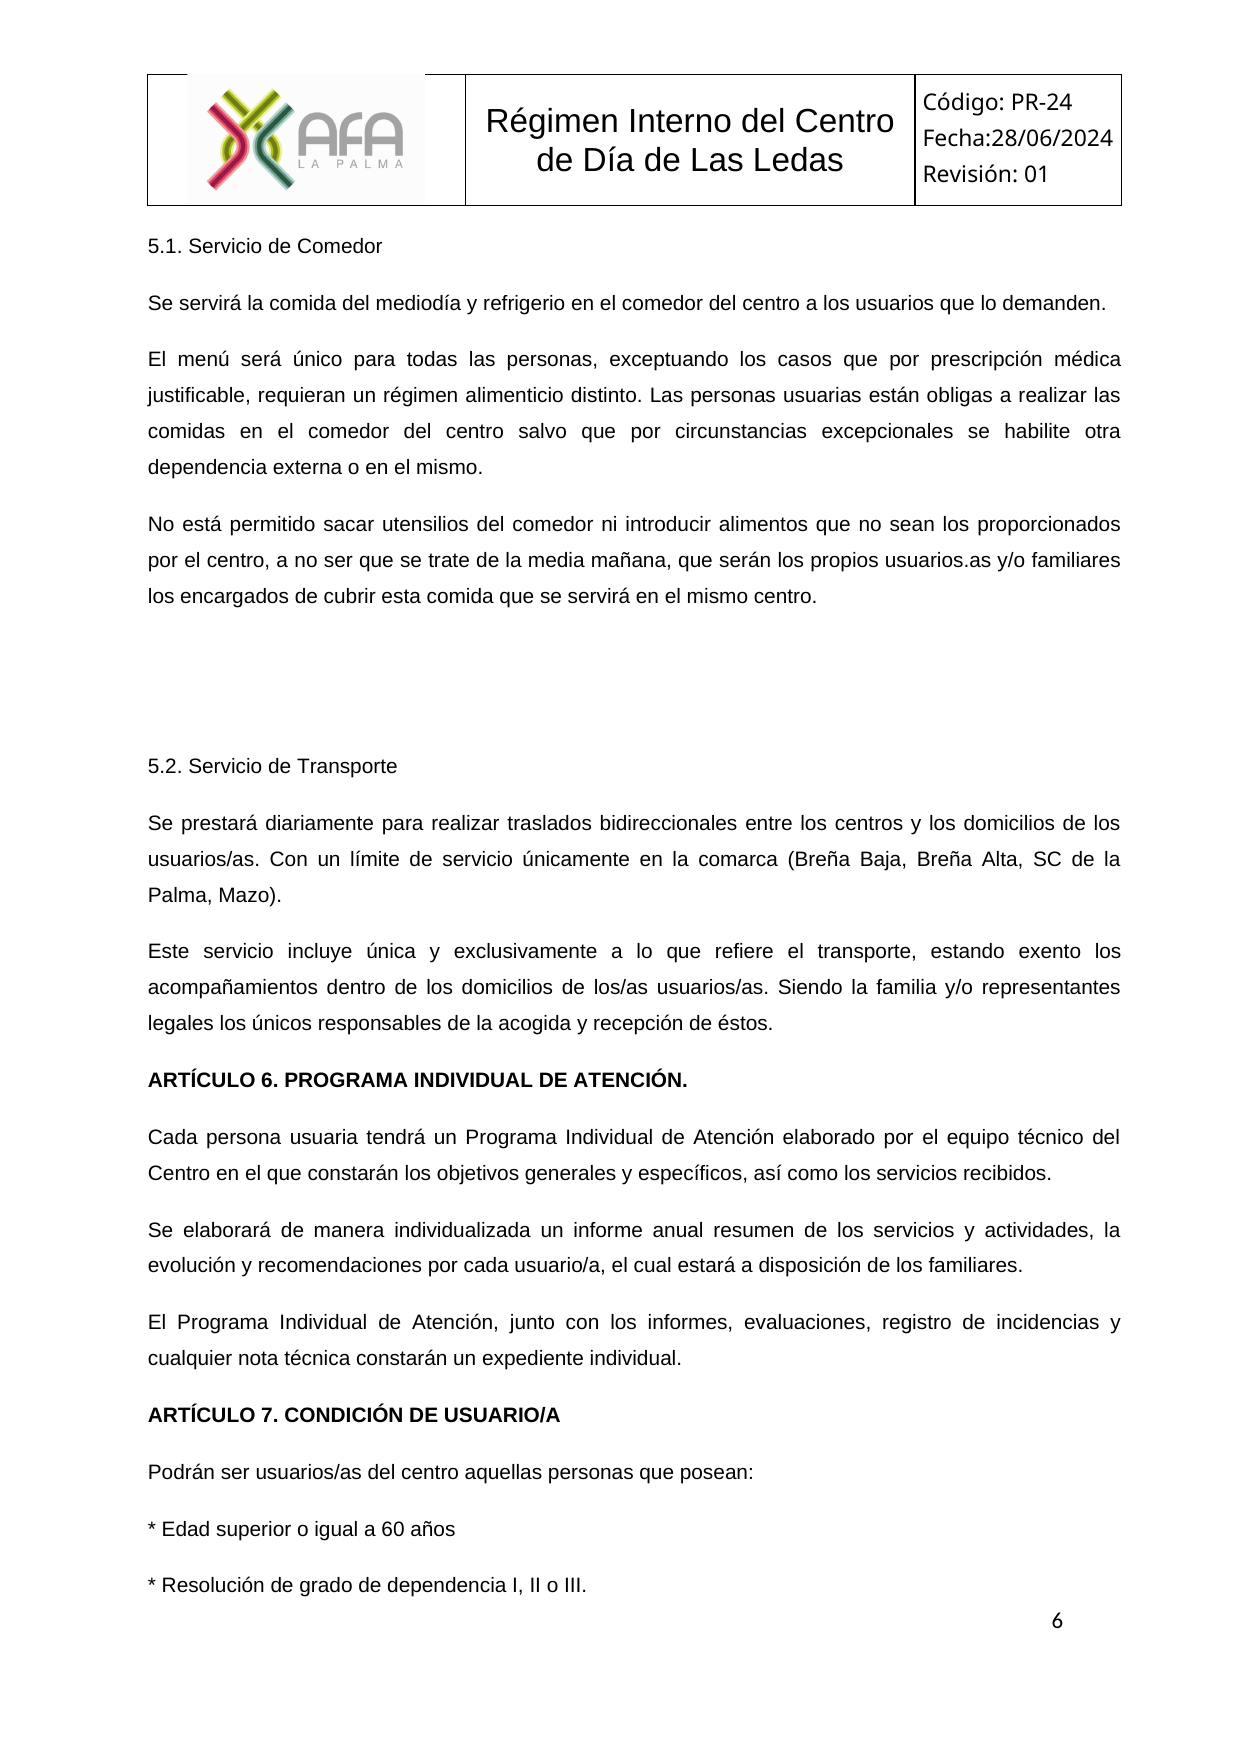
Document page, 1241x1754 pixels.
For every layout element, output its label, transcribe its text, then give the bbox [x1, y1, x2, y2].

text * Resolución de grado de dependencia I, II o III. [148, 1573, 1122, 1597]
text Este servicio incluye única y exclusivamente a lo que refiere el transporte, estando exento los acompañamientos dentro de los domicilios de los/as usuarios/as. Siendo la familia y/o representantes legales los únicos responsables de la acogida y recepción de éstos. [148, 939, 1122, 1035]
text Se prestará diariamente para realizar traslados bidireccionales entre los centros y los domicilios de los usuarios/as. Con un límite de servicio únicamente en la comarca (Breña Baja, Breña Alta, SC de la Palma, Mazo). [148, 811, 1122, 906]
text ARTÍCULO 7. CONDICIÓN DE USUARIO/A [148, 1403, 1122, 1427]
text Se elaborará de manera individualizada un informe anual resumen de los servicios y actividades, la evolución y recomendaciones por cada usuario/a, el cual estará a disposición de los familiares. [148, 1217, 1122, 1277]
text Podrán ser usuarios/as del centro aquellas personas que posean: [148, 1459, 1122, 1483]
text * Edad superior o igual a 60 años [148, 1516, 1122, 1540]
text El menú será único para todas las personas, exceptuando los casos que por prescripción médica justificable, requieran un régimen alimenticio distinto. Las personas usuarias están obligas a realizar las comidas en el comedor del centro salvo que por circunstancias excepcionales se habilite otra dependencia externa o en el mismo. [148, 347, 1122, 479]
text No está permitido sacar utensilios del comedor ni introducir alimentos que no sean los proporcionados por el centro, a no ser que se trate de la media mañana, que serán los propios usuarios.as y/o familiares los encargados de cubrir esta comida que se servirá en el mismo centro. [148, 512, 1122, 607]
text ARTÍCULO 6. PROGRAMA INDIVIDUAL DE ATENCIÓN. [148, 1068, 1122, 1092]
text Cada persona usuaria tendrá un Programa Individual de Atención elaborado por el equipo técnico del Centro en el que constarán los objetivos generales y específicos, así como los servicios recibidos. [148, 1125, 1122, 1184]
text 5.2. Servicio de Transporte [148, 754, 1122, 778]
text El Programa Individual de Atención, junto con los informes, evaluaciones, registro de incidencias y cualquier nota técnica constarán un expediente individual. [148, 1310, 1122, 1370]
text Se servirá la comida del mediodía y refrigerio en el comedor del centro a los usuarios que lo demanden. [148, 290, 1122, 314]
text 5.1. Servicio de Comedor [148, 233, 1122, 257]
